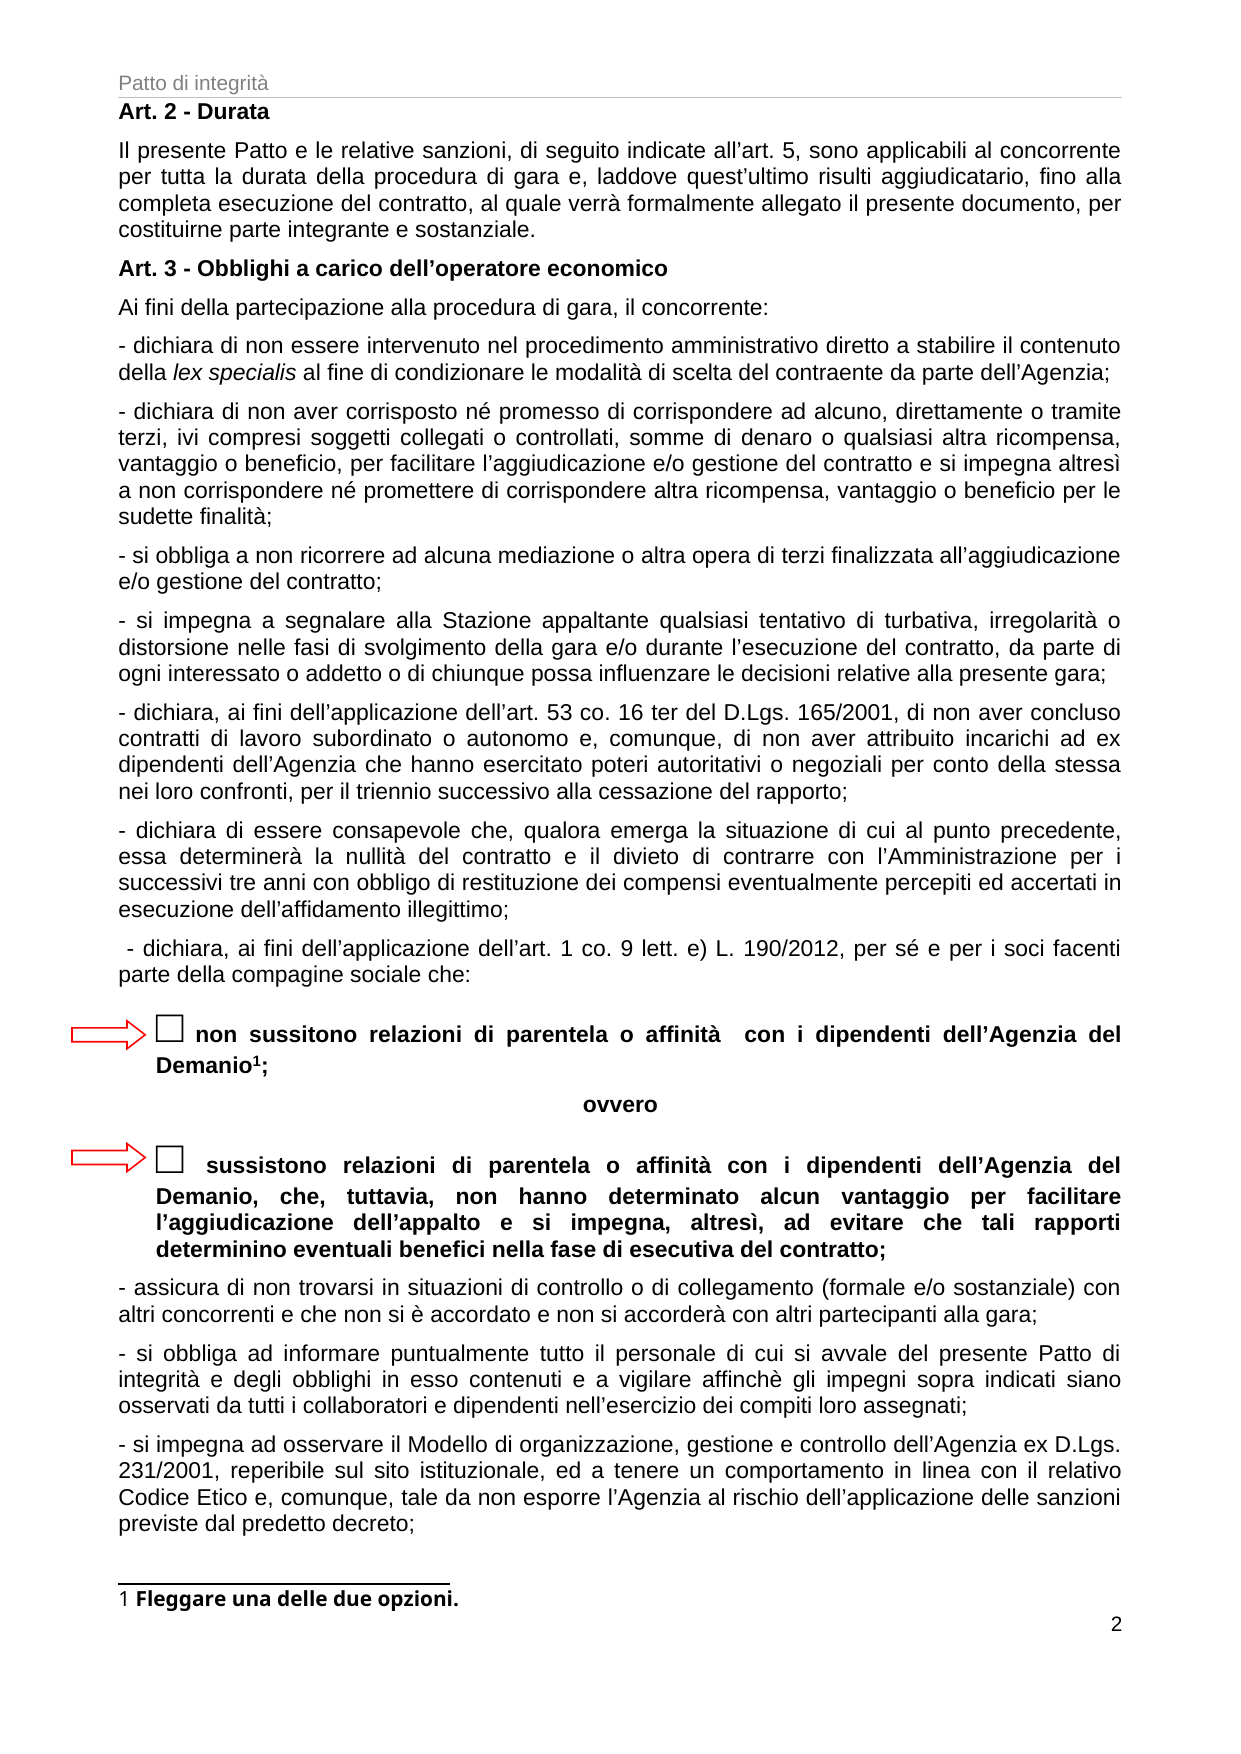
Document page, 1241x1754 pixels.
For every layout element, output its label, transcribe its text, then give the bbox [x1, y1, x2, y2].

text - dichiara, ai fini dell’applicazione dell’art. 53 co. 16 ter del D.Lgs. 165/2001, di non aver concluso contratti di lavoro subordinato o autonomo e, comunque, di non aver attribuito incarichi ad ex dipendenti dell’Agenzia che hanno esercitato poteri autoritativi o negoziali per conto della stessa nei loro confronti, per il triennio successivo alla cessazione del rapporto; [118, 699, 1122, 804]
text - dichiara, ai fini dell’applicazione dell’art. 1 co. 9 lett. e) L. 190/2012, per sé e per i soci facenti parte della compagine sociale che: [118, 934, 1122, 987]
text - dichiara di non aver corrisposto né promesso di corrispondere ad alcuno, direttamente o tramite terzi, ivi compresi soggetti collegati o controllati, somme di denaro o qualsiasi altra ricompensa, vantaggio o beneficio, per facilitare l’aggiudicazione e/o gestione del contratto e si impegna altresì a non corrispondere né promettere di corrispondere altra ricompensa, vantaggio o beneficio per le sudette finalità; [118, 398, 1122, 529]
text Ai fini della partecipazione alla procedura di gara, il concorrente: [118, 293, 1122, 320]
text □ non sussitono relazioni di parentela o affinità con i dipendenti dell’Agenzia del Demanio; [156, 1000, 1122, 1079]
text Art. 2 - Durata [118, 98, 1122, 124]
text ovvero [118, 1091, 1122, 1118]
text - assicura di non trovarsi in situazioni di controllo o di collegamento (formale e/o sostanziale) con altri concorrenti e che non si è accordato e non si accorderà con altri partecipanti alla gara; [118, 1274, 1122, 1327]
text - dichiara di essere consapevole che, qualora emerga la situazione di cui al punto precedente, essa determinerà la nullità del contratto e il divieto di contrarre con l’Amministrazione per i successivi tre anni con obbligo di restituzione dei compensi eventualmente percepiti ed accertati in esecuzione dell’affidamento illegittimo; [118, 817, 1122, 922]
text □ sussistono relazioni di parentela o affinità con i dipendenti dell’Agenzia del Demanio, che, tuttavia, non hanno determinato alcun vantaggio per facilitare l’aggiudicazione dell’appalto e si impegna, altresì, ad evitare che tali rapporti determinino eventuali benefici nella fase di esecutiva del contratto; [156, 1130, 1122, 1262]
text - si obbliga ad informare puntualmente tutto il personale di cui si avvale del presente Patto di integrità e degli obblighi in esso contenuti e a vigilare affinchè gli impegni sopra indicati siano osservati da tutti i collaboratori e dipendenti nell’esercizio dei compiti loro assegnati; [118, 1339, 1122, 1419]
text - si impegna ad osservare il Modello di organizzazione, gestione e controllo dell’Agenzia ex D.Lgs. 231/2001, reperibile sul sito istituzionale, ed a tenere un comportamento in linea con il relativo Codice Etico e, comunque, tale da non esporre l’Agenzia al rischio dell’applicazione delle sanzioni previste dal predetto decreto; [118, 1431, 1122, 1537]
text - si obbliga a non ricorrere ad alcuna mediazione o altra opera di terzi finalizzata all’aggiudicazione e/o gestione del contratto; [118, 542, 1122, 594]
text Fleggare una delle due opzioni. [118, 1584, 1122, 1612]
text Il presente Patto e le relative sanzioni, di seguito indicate all’art. 5, sono applicabili al concorrente per tutta la durata della procedura di gara e, laddove quest’ultimo risulti aggiudicatario, fino alla completa esecuzione del contratto, al quale verrà formalmente allegato il presente documento, per costituirne parte integrante e sostanziale. [118, 137, 1122, 242]
text - dichiara di non essere intervenuto nel procedimento amministrativo diretto a stabilire il contenuto della lex specialis al fine di condizionare le modalità di scelta del contraente da parte dell’Agenzia; [118, 332, 1122, 385]
text Art. 3 - Obblighi a carico dell’operatore economico [118, 255, 1122, 281]
text - si impegna a segnalare alla Stazione appaltante qualsiasi tentativo di turbativa, irregolarità o distorsione nelle fasi di svolgimento della gara e/o durante l’esecuzione del contratto, da parte di ogni interessato o addetto o di chiunque possa influenzare le decisioni relative alla presente gara; [118, 607, 1122, 686]
